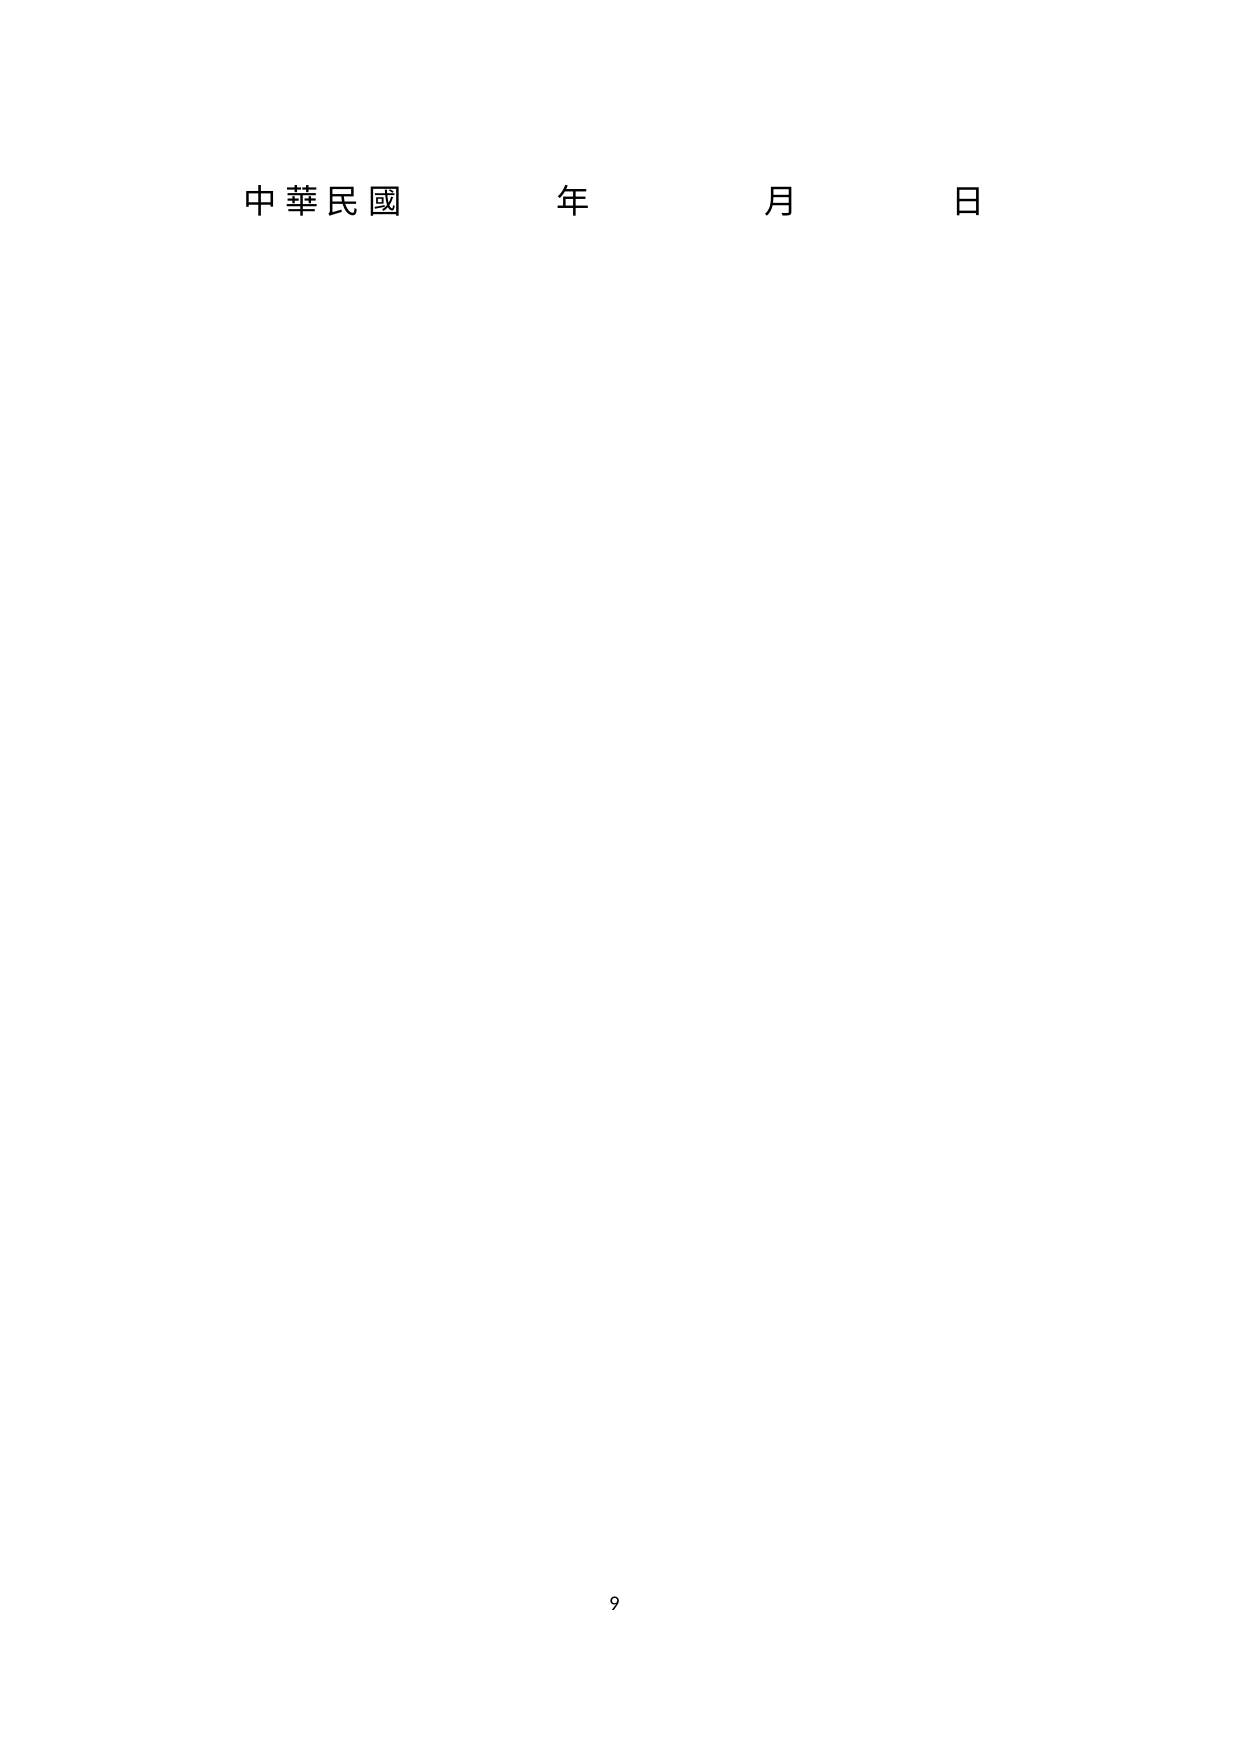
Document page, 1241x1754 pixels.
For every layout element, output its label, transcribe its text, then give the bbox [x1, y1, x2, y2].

text 中華民國 年 月 日 [104, 158, 1124, 220]
